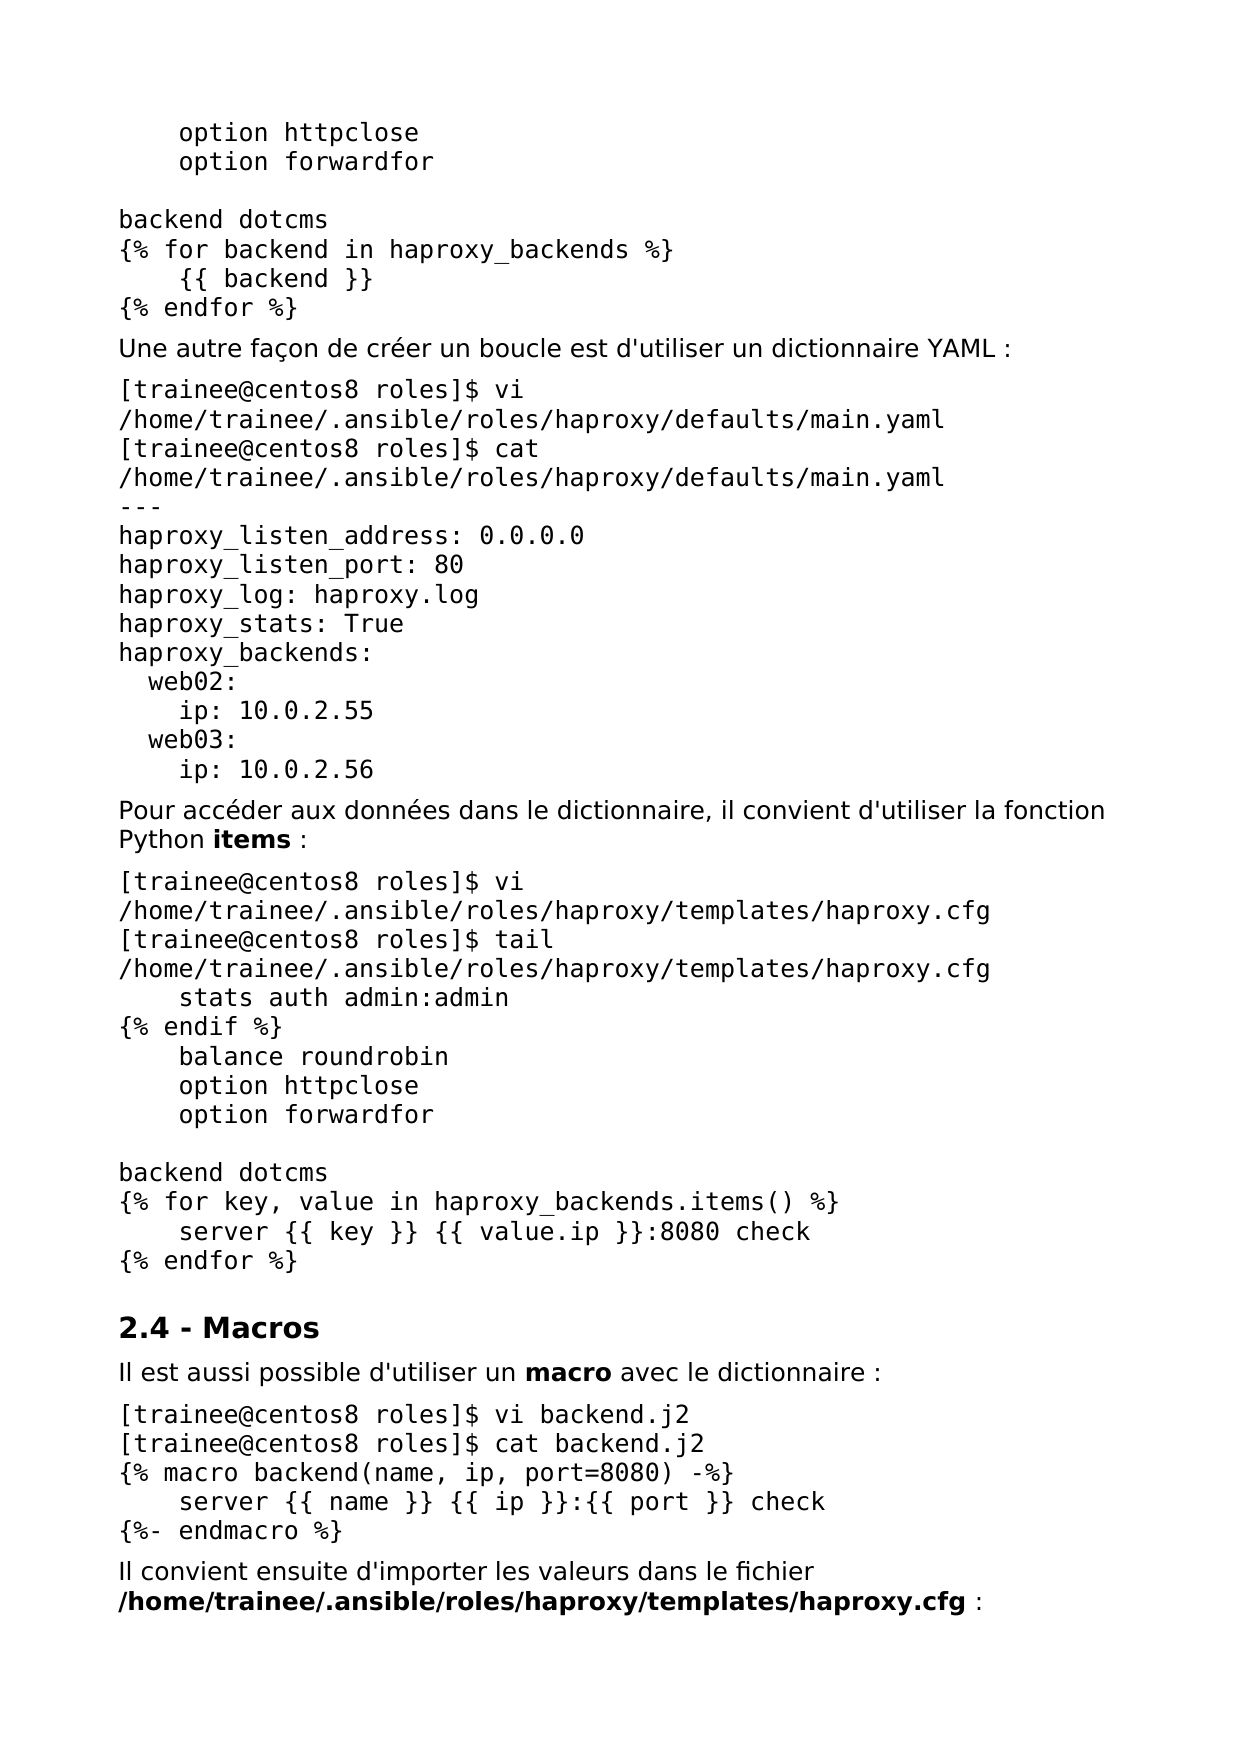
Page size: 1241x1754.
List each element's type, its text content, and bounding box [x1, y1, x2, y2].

subtitle 2.4 - Macros [118, 1312, 1122, 1346]
text Pour accéder aux données dans le dictionnaire, il convient d'utiliser la fonction Python items : [118, 796, 1122, 854]
text [trainee@centos8 roles]$ vi /home/trainee/.ansible/roles/haproxy/defaults/main.yaml [trainee@centos8 roles]$ cat /home/trainee/.ansible/roles/haproxy/defaults/main.yaml --- haproxy_listen_address: 0.0.0.0 haproxy_listen_port: 80 haproxy_log: haproxy.log haproxy_stats: True haproxy_backends: web02: ip: 10.0.2.55 web03: ip: 10.0.2.56 [118, 376, 1122, 784]
text option httpclose option forwardfor backend dotcms {% for backend in haproxy_backends %} {{ backend }} {% endfor %} [118, 118, 1122, 322]
text Il est aussi possible d'utiliser un macro avec le dictionnaire : [118, 1358, 1122, 1387]
text [trainee@centos8 roles]$ vi backend.j2 [trainee@centos8 roles]$ cat backend.j2 {% macro backend(name, ip, port=8080) -%} server {{ name }} {{ ip }}:{{ port }} check {%- endmacro %} [118, 1400, 1122, 1546]
text [trainee@centos8 roles]$ vi /home/trainee/.ansible/roles/haproxy/templates/haproxy.cfg [trainee@centos8 roles]$ tail /home/trainee/.ansible/roles/haproxy/templates/haproxy.cfg stats auth admin:admin {% endif %} balance roundrobin option httpclose option forwardfor backend dotcms {% for key, value in haproxy_backends.items() %} server {{ key }} {{ value.ip }}:8080 check {% endfor %} [118, 867, 1122, 1275]
text Une autre façon de créer un boucle est d'utiliser un dictionnaire YAML : [118, 334, 1122, 363]
text Il convient ensuite d'importer les valeurs dans le fichier /home/trainee/.ansible/roles/haproxy/templates/haproxy.cfg : [118, 1557, 1122, 1616]
